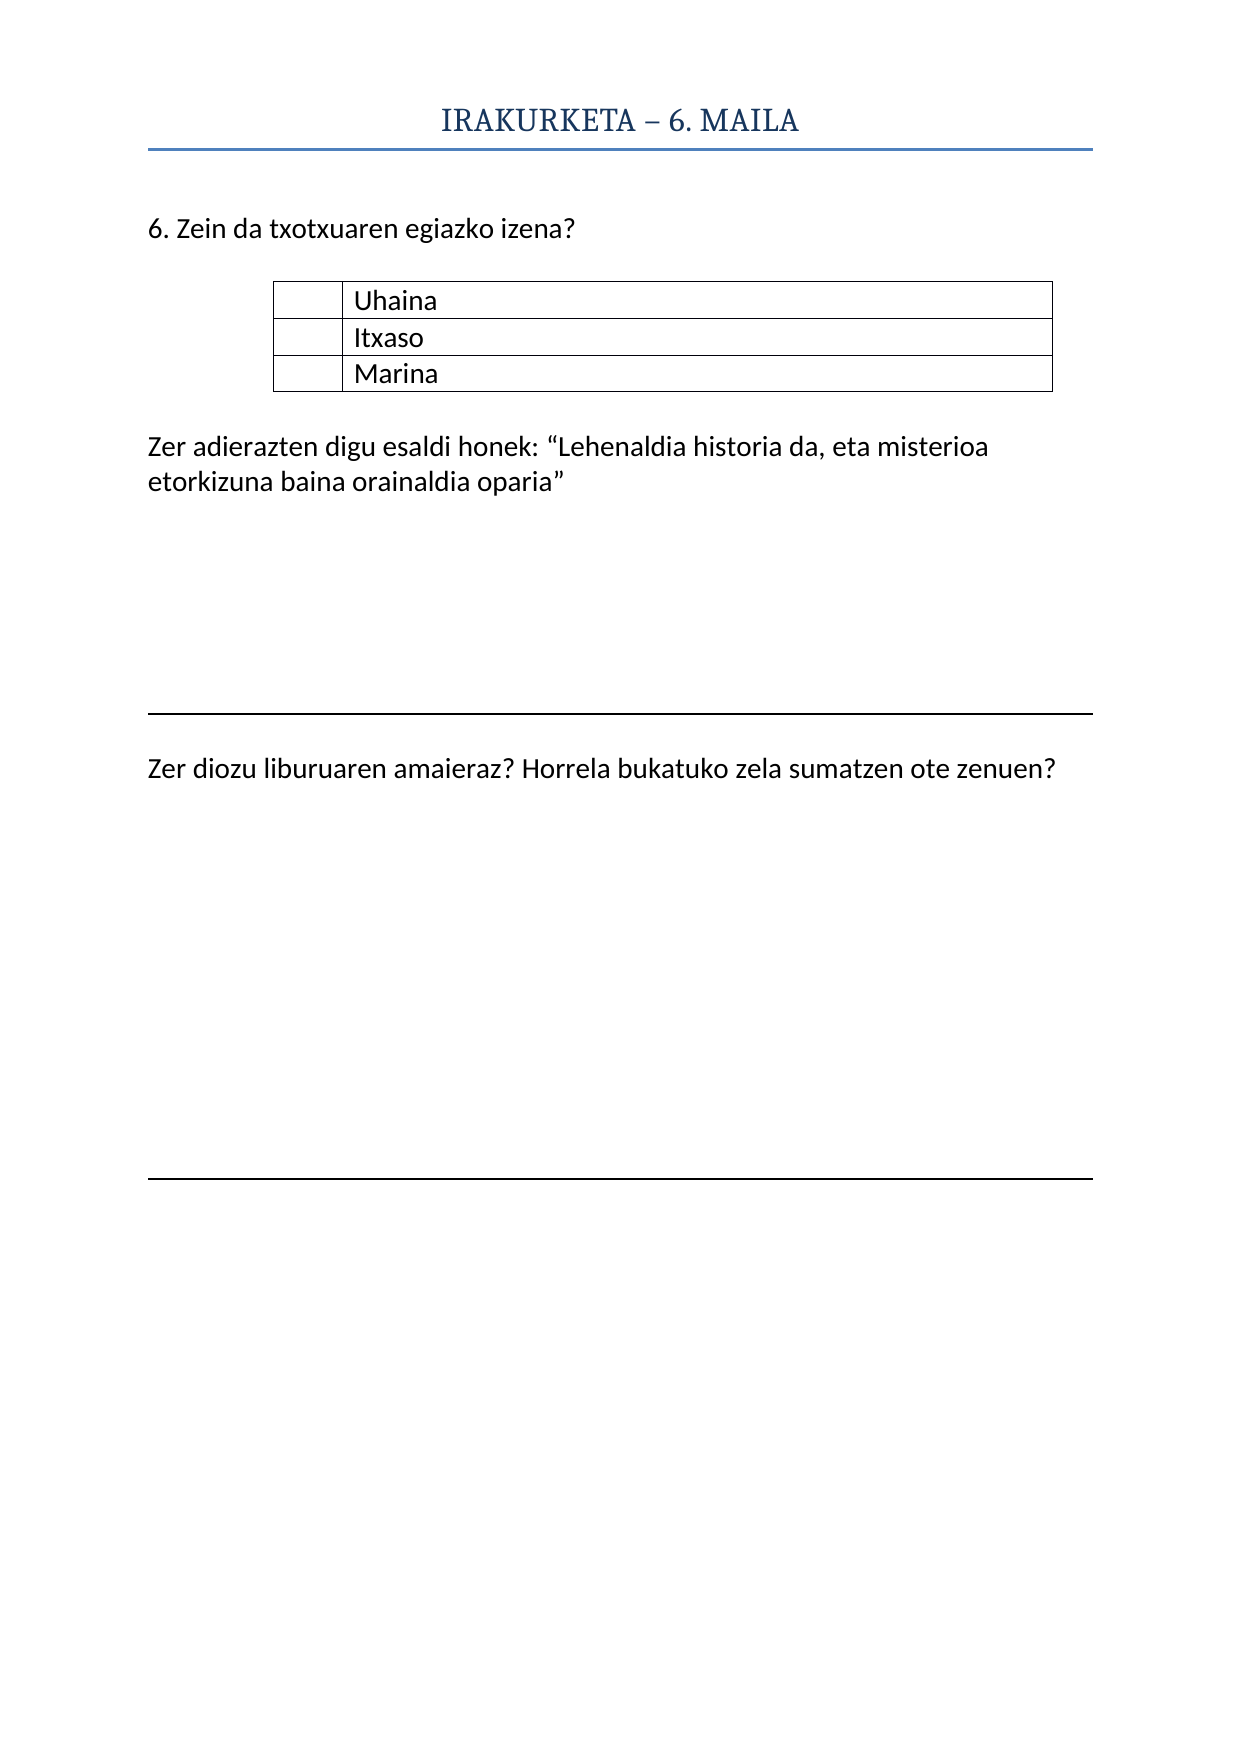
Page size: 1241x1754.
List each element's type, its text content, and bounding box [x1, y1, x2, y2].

text 6. Zein da txotxuaren egiazko izena? [148, 210, 1093, 246]
table_cell Marina [343, 356, 1052, 391]
table_header [274, 282, 342, 318]
table_cell [274, 319, 342, 354]
text Zer adierazten digu esaldi honek: “Lehenaldia historia da, eta misterioa etorkizuna baina orainaldia oparia” [148, 428, 1093, 499]
text Zer diozu liburuaren amaieraz? Horrela bukatuko zela sumatzen ote zenuen? [148, 751, 1093, 786]
table_header Uhaina [343, 282, 1052, 318]
table_cell [274, 356, 342, 391]
table_cell Itxaso [343, 319, 1052, 354]
